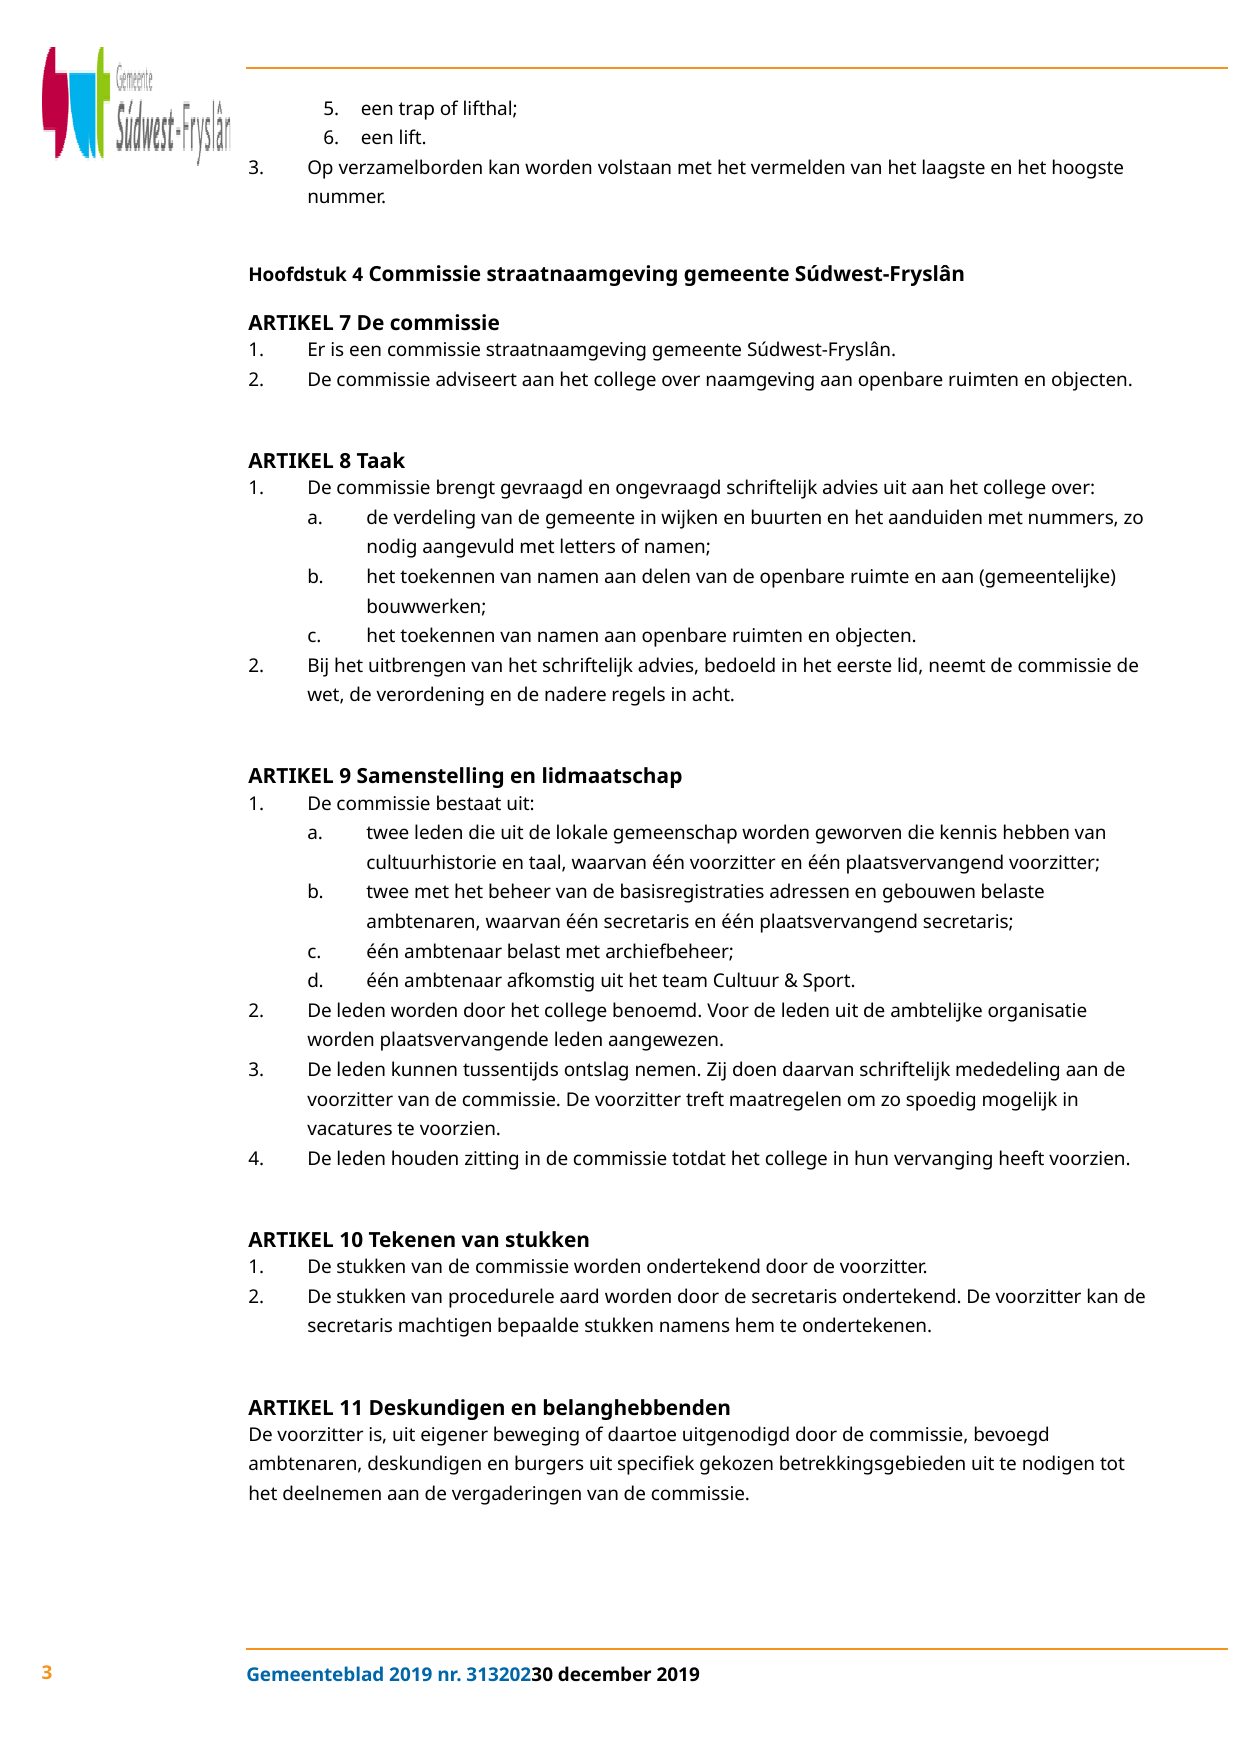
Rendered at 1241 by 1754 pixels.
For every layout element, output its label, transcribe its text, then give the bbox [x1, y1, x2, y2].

list een lift. [323, 124, 1152, 150]
list het toekennen van namen aan delen van de openbare ruimte en aan (gemeentelijke) bouwwerken; [307, 563, 1152, 618]
list De commissie adviseert aan het college over naamgeving aan openbare ruimten en objecten. [248, 366, 1152, 392]
list Bij het uitbrengen van het schriftelijk advies, bedoeld in het eerste lid, neemt de commissie de wet, de verordening en de nadere regels in acht. [248, 652, 1152, 707]
list twee met het beheer van de basisregistraties adressen en gebouwen belaste ambtenaren, waarvan één secretaris en één plaatsvervangend secretaris; [307, 879, 1152, 934]
text ARTIKEL 8 Taak [248, 446, 1152, 474]
list De leden kunnen tussentijds ontslag nemen. Zij doen daarvan schriftelijk mededeling aan de voorzitter van de commissie. De voorzitter treft maatregelen om zo spoedig mogelijk in vacatures te voorzien. [248, 1056, 1152, 1141]
text ARTIKEL 9 Samenstelling en lidmaatschap [248, 762, 1152, 790]
list Er is een commissie straatnaamgeving gemeente Súdwest-Fryslân. [248, 336, 1152, 362]
text ARTIKEL 7 De commissie [248, 308, 1152, 336]
list De commissie bestaat uit: [248, 790, 1152, 816]
list De stukken van procedurele aard worden door de secretaris ondertekend. De voorzitter kan de secretaris machtigen bepaalde stukken namens hem te ondertekenen. [248, 1283, 1152, 1338]
list de verdeling van de gemeente in wijken en buurten en het aanduiden met nummers, zo nodig aangevuld met letters of namen; [307, 504, 1152, 559]
list De stukken van de commissie worden ondertekend door de voorzitter. [248, 1253, 1152, 1279]
list twee leden die uit de lokale gemeenschap worden geworven die kennis hebben van cultuurhistorie en taal, waarvan één voorzitter en één plaatsvervangend voorzitter; [307, 819, 1152, 875]
list De leden houden zitting in de commissie totdat het college in hun vervanging heeft voorzien. [248, 1145, 1152, 1171]
list De leden worden door het college benoemd. Voor de leden uit de ambtelijke organisatie worden plaatsvervangende leden aangewezen. [248, 997, 1152, 1052]
text Hoofdstuk 4 Commissie straatnaamgeving gemeente Súdwest-Fryslân [248, 259, 1152, 287]
text ARTIKEL 10 Tekenen van stukken [248, 1225, 1152, 1253]
list één ambtenaar afkomstig uit het team Cultuur & Sport. [307, 967, 1152, 993]
picture [41, 47, 231, 172]
text De voorzitter is, uit eigener beweging of daartoe uitgenodigd door de commissie, bevoegd ambtenaren, deskundigen en burgers uit specifiek gekozen betrekkingsgebieden uit te nodigen tot het deelnemen aan de vergaderingen van de commissie. [248, 1421, 1152, 1506]
list De commissie brengt gevraagd en ongevraagd schriftelijk advies uit aan het college over: [248, 474, 1152, 500]
list één ambtenaar belast met archiefbeheer; [307, 938, 1152, 964]
list Op verzamelborden kan worden volstaan met het vermelden van het laagste en het hoogste nummer. [248, 154, 1152, 209]
list een trap of lifthal; [323, 95, 1152, 121]
list het toekennen van namen aan openbare ruimten en objecten. [307, 622, 1152, 648]
text ARTIKEL 11 Deskundigen en belanghebbenden [248, 1393, 1152, 1421]
